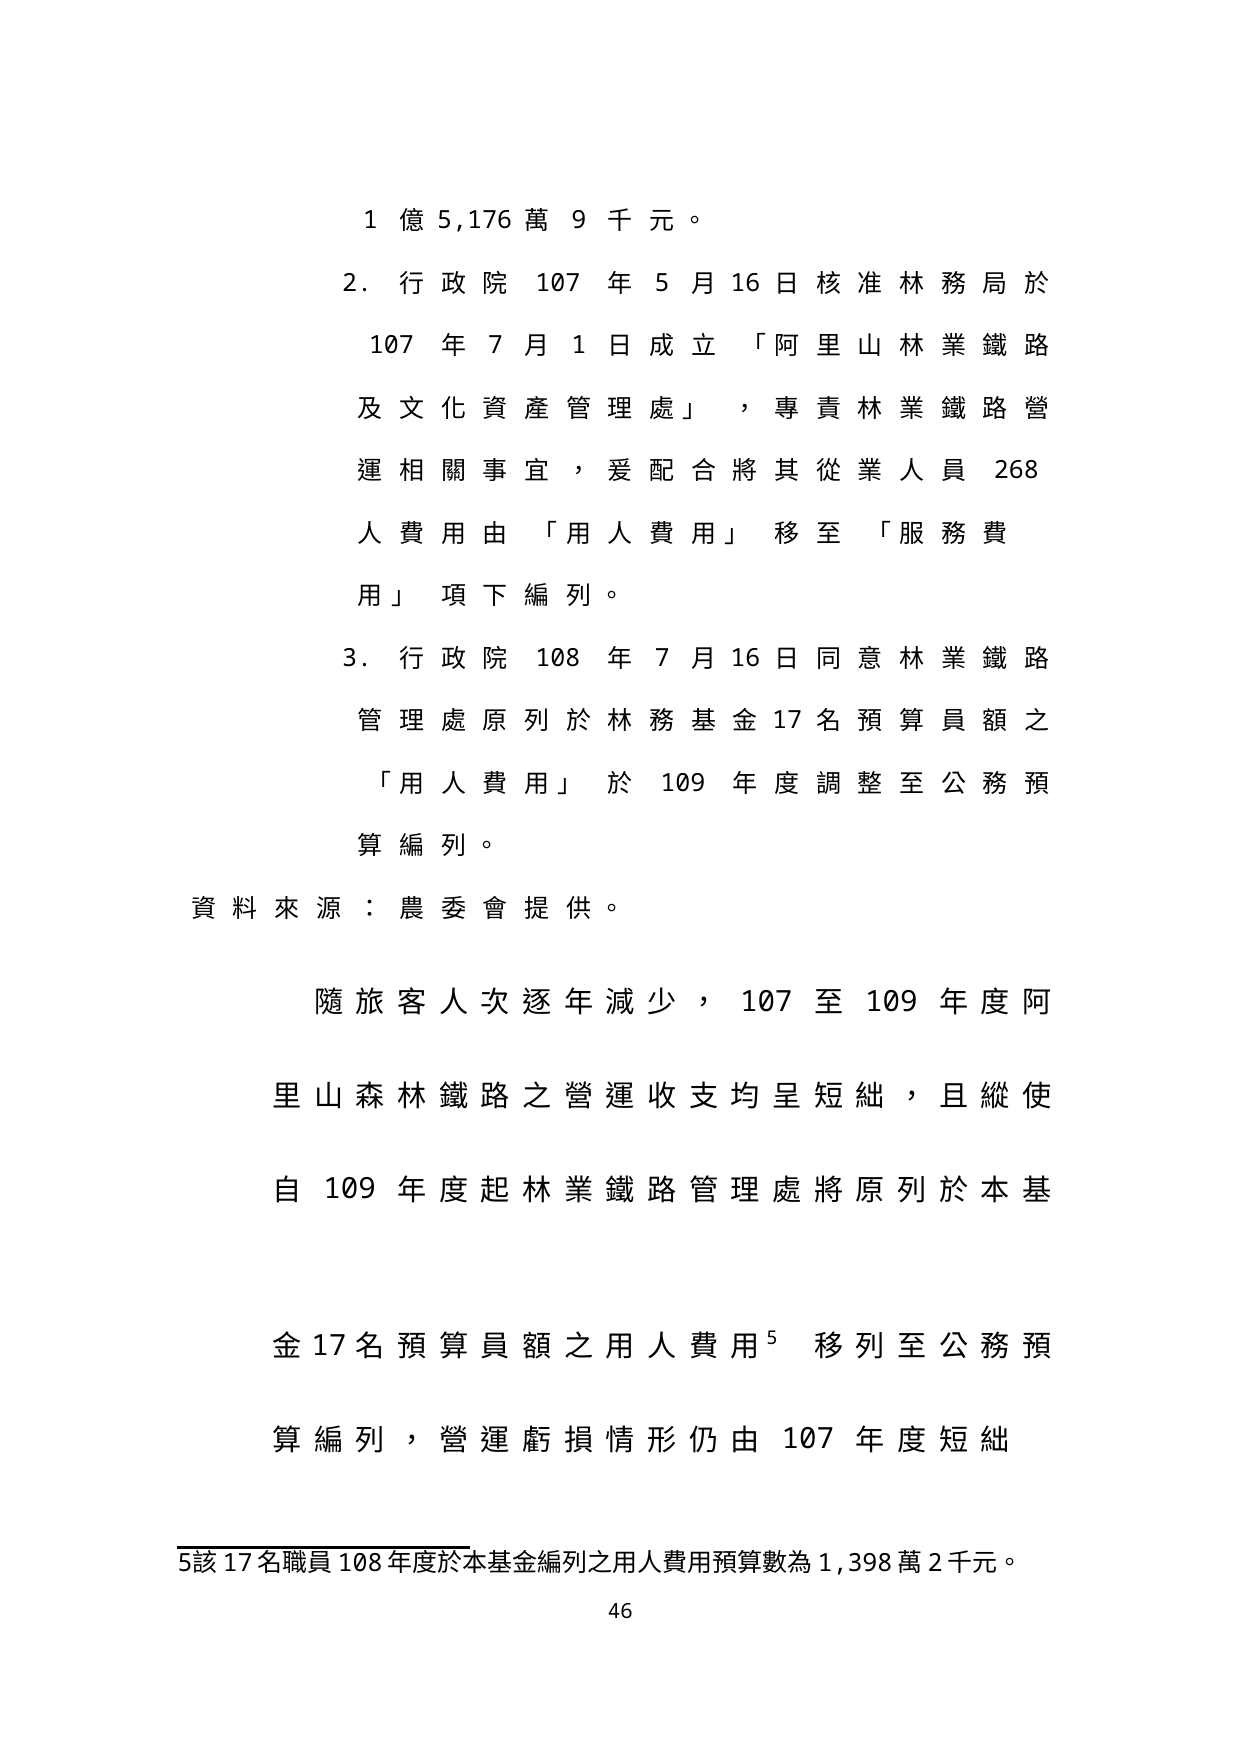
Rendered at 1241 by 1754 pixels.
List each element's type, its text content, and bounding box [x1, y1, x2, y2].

text 資料來源：農委會提供。 [178, 865, 1058, 927]
text 該17名職員108年度於本基金編列之用人費用預算數為1,398萬2千元。 [177, 1548, 1063, 1577]
text 1億5,176萬9千元。 [180, 177, 1058, 240]
text 隨旅客人次逐年減少，107至109年度阿里山森林鐵路之營運收支均呈短絀，且縱使自109年度起林業鐵路管理處將原列於本基金17名預算員額之用人費用移列至公務預算編列，營運虧損情形仍由107年度短絀 [242, 927, 1058, 1490]
text 3.行政院108年7月16日同意林業鐵路管理處原列於林務基金17名預算員額之「用人費用」於109年度調整至公務預算編列。 [283, 615, 1058, 865]
text 2.行政院107年5月16日核准林務局於107年7月1日成立「阿里山林業鐵路及文化資產管理處」，專責林業鐵路營運相關事宜，爰配合將其從業人員268人費用由「用人費用」移至「服務費用」項下編列。 [283, 240, 1058, 615]
